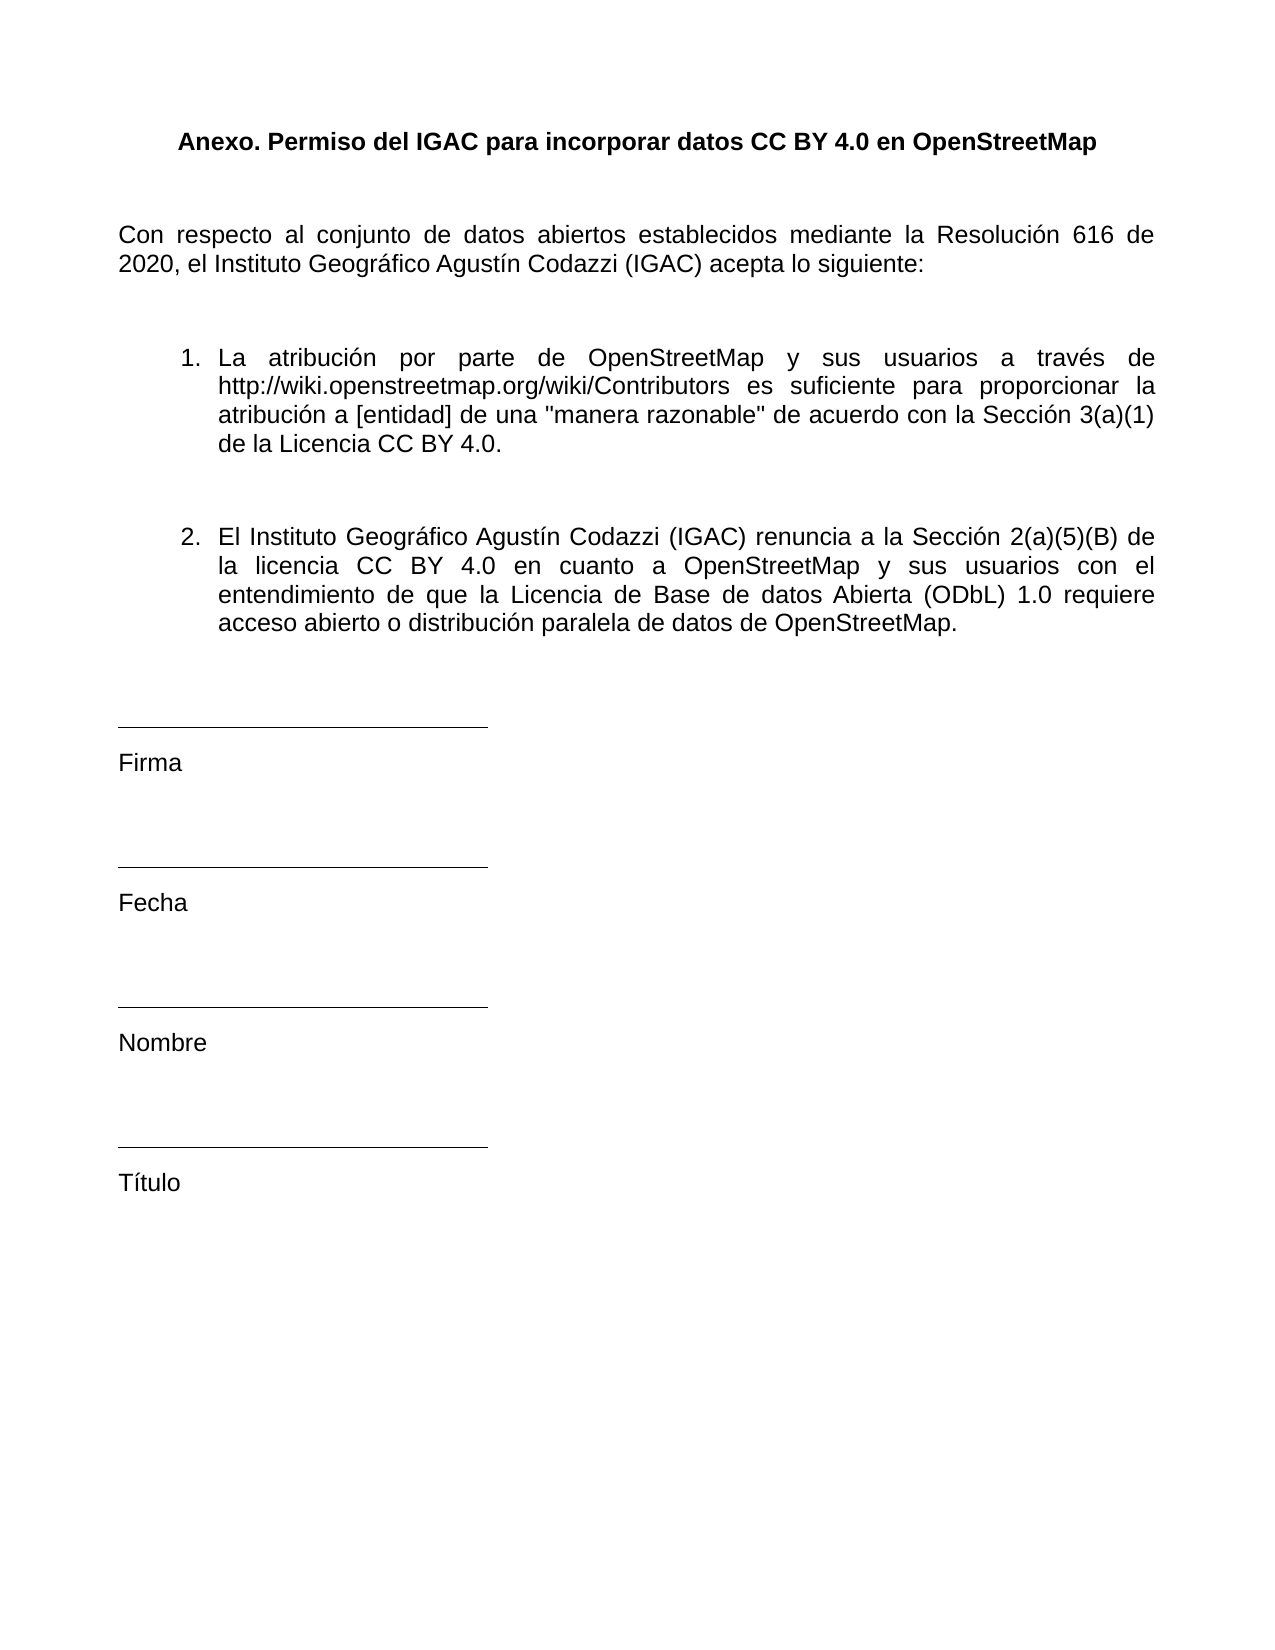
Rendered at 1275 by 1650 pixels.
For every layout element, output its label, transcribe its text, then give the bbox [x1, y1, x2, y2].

text Anexo. Permiso del IGAC para incorporar datos CC BY 4.0 en OpenStreetMap [118, 127, 1157, 156]
text Firma [118, 748, 1157, 777]
text Fecha [118, 888, 1157, 917]
list El Instituto Geográfico Agustín Codazzi (IGAC) renuncia a la Sección 2(a)(5)(B) de la licencia CC BY 4.0 en cuanto a OpenStreetMap y sus usuarios con el entendimiento de que la Licencia de Base de datos Abierta (ODbL) 1.0 requiere acceso abierto o distribución paralela de datos de OpenStreetMap. [180, 522, 1157, 637]
text Nombre [118, 1028, 1157, 1057]
list La atribución por parte de OpenStreetMap y sus usuarios a través de http://wiki.openstreetmap.org/wiki/Contributors es suficiente para proporcionar la atribución a [entidad] de una "manera razonable" de acuerdo con la Sección 3(a)(1) de la Licencia CC BY 4.0. [180, 342, 1157, 457]
text Título [118, 1168, 1157, 1197]
text Con respecto al conjunto de datos abiertos establecidos mediante la Resolución 616 de 2020, el Instituto Geográfico Agustín Codazzi (IGAC) acepta lo siguiente: [118, 220, 1157, 278]
